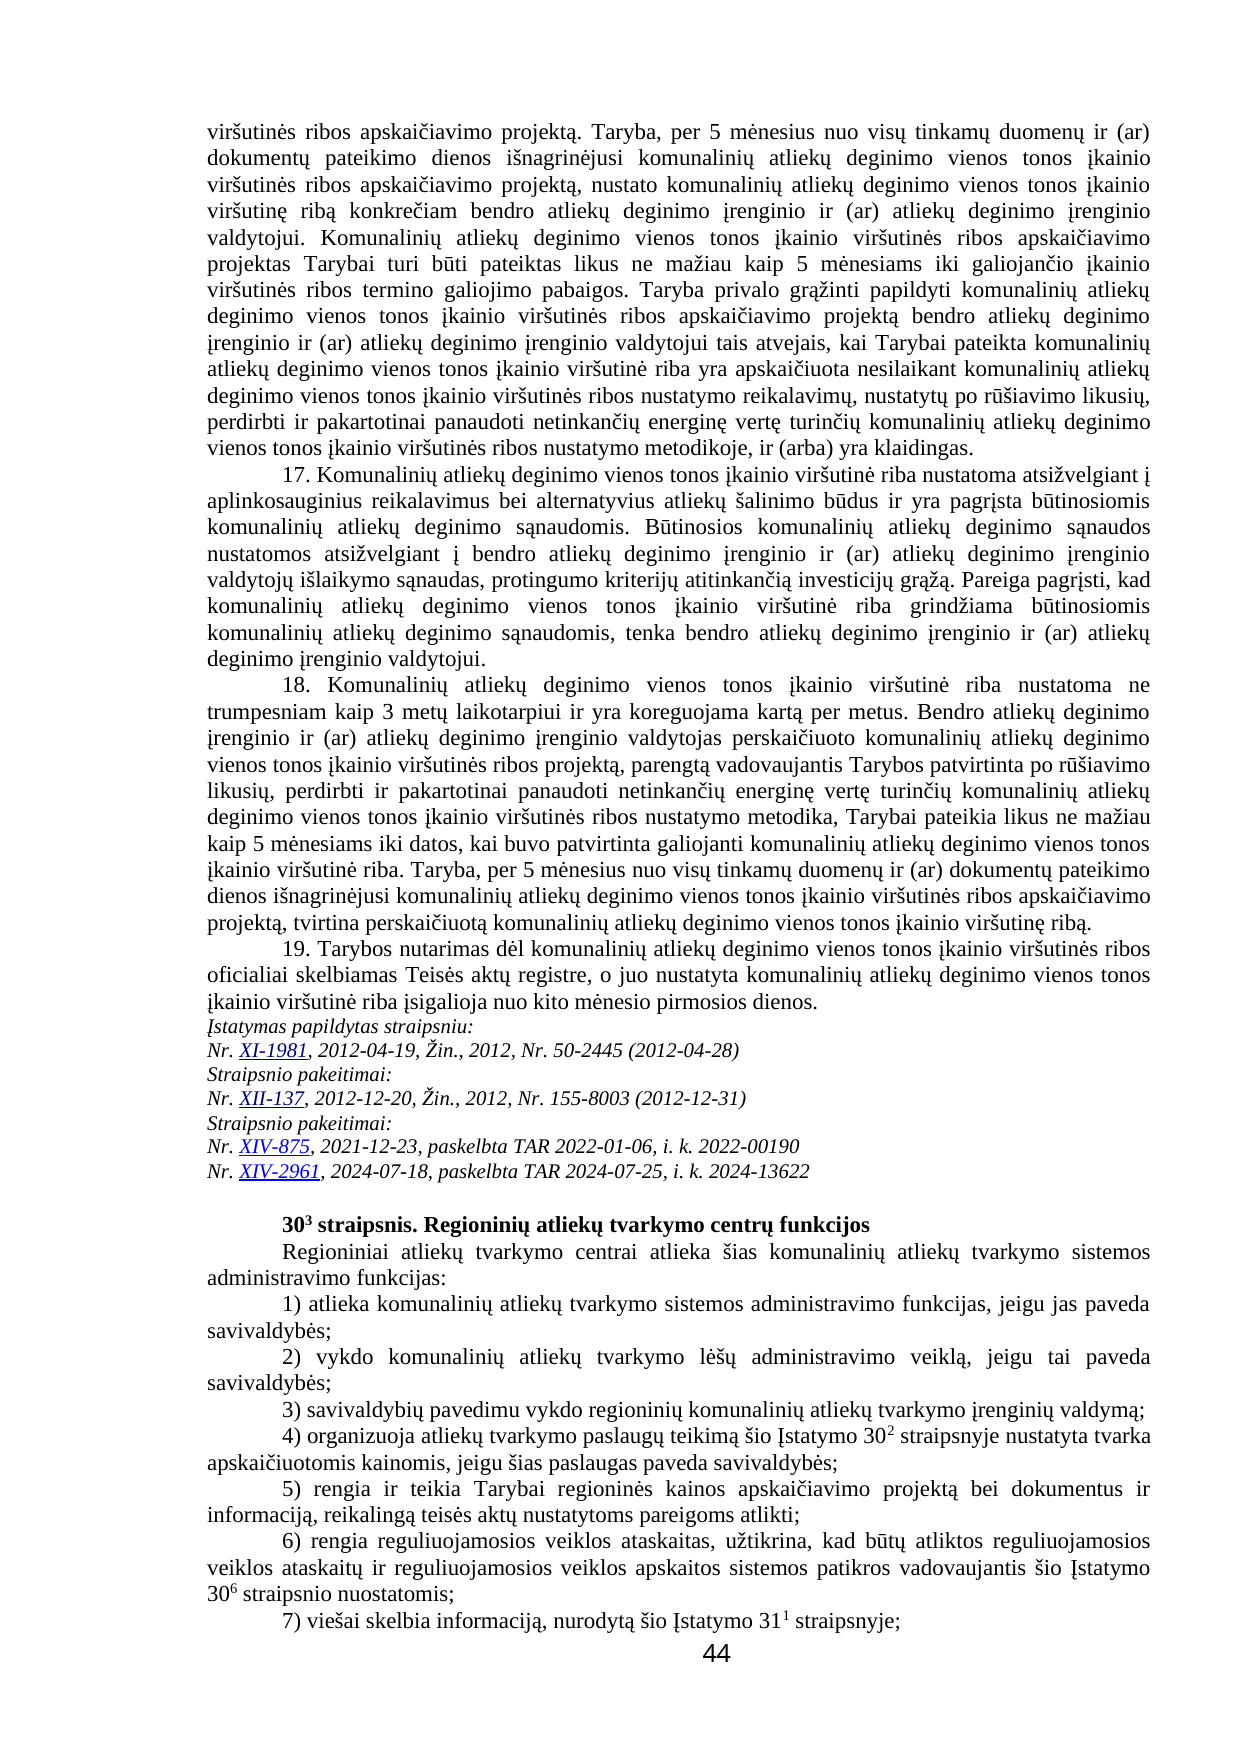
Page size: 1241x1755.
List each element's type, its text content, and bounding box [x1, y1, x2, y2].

text Įstatymas papildytas straipsniu: [207, 1014, 1152, 1038]
text 5) rengia ir teikia Tarybai regioninės kainos apskaičiavimo projektą bei dokumentus ir informaciją, reikalingą teisės aktų nustatytoms pareigoms atlikti; [207, 1475, 1152, 1528]
text 1) atlieka komunalinių atliekų tvarkymo sistemos administravimo funkcijas, jeigu jas paveda savivaldybės; [207, 1290, 1152, 1343]
text 17. Komunalinių atliekų deginimo vienos tonos įkainio viršutinė riba nustatoma atsižvelgiant į aplinkosauginius reikalavimus bei alternatyvius atliekų šalinimo būdus ir yra pagrįsta būtinosiomis komunalinių atliekų deginimo sąnaudomis. Būtinosios komunalinių atliekų deginimo sąnaudos nustatomos atsižvelgiant į bendro atliekų deginimo įrenginio ir (ar) atliekų deginimo įrenginio valdytojų išlaikymo sąnaudas, protingumo kriterijų atitinkančią investicijų grąžą. Pareiga pagrįsti, kad komunalinių atliekų deginimo vienos tonos įkainio viršutinė riba grindžiama būtinosiomis komunalinių atliekų deginimo sąnaudomis, tenka bendro atliekų deginimo įrenginio ir (ar) atliekų deginimo įrenginio valdytojui. [207, 461, 1152, 672]
text Straipsnio pakeitimai: [207, 1110, 1152, 1134]
text 6) rengia reguliuojamosios veiklos ataskaitas, užtikrina, kad būtų atliktos reguliuojamosios veiklos ataskaitų ir reguliuojamosios veiklos apskaitos sistemos patikros vadovaujantis šio Įstatymo 306 straipsnio nuostatomis; [207, 1528, 1152, 1607]
text Nr. XIV-875, 2021-12-23, paskelbta TAR 2022-01-06, i. k. 2022-00190 [207, 1134, 1152, 1158]
text 2) vykdo komunalinių atliekų tvarkymo lėšų administravimo veiklą, jeigu tai paveda savivaldybės; [207, 1343, 1152, 1396]
text Nr. XI-1981, 2012-04-19, Žin., 2012, Nr. 50-2445 (2012-04-28) [207, 1038, 1152, 1062]
text 18. Komunalinių atliekų deginimo vienos tonos įkainio viršutinė riba nustatoma ne trumpesniam kaip 3 metų laikotarpiui ir yra koreguojama kartą per metus. Bendro atliekų deginimo įrenginio ir (ar) atliekų deginimo įrenginio valdytojas perskaičiuoto komunalinių atliekų deginimo vienos tonos įkainio viršutinės ribos projektą, parengtą vadovaujantis Tarybos patvirtinta po rūšiavimo likusių, perdirbti ir pakartotinai panaudoti netinkančių energinę vertę turinčių komunalinių atliekų deginimo vienos tonos įkainio viršutinės ribos nustatymo metodika, Tarybai pateikia likus ne mažiau kaip 5 mėnesiams iki datos, kai buvo patvirtinta galiojanti komunalinių atliekų deginimo vienos tonos įkainio viršutinė riba. Taryba, per 5 mėnesius nuo visų tinkamų duomenų ir (ar) dokumentų pateikimo dienos išnagrinėjusi komunalinių atliekų deginimo vienos tonos įkainio viršutinės ribos apskaičiavimo projektą, tvirtina perskaičiuotą komunalinių atliekų deginimo vienos tonos įkainio viršutinę ribą. [207, 672, 1152, 935]
text Regioniniai atliekų tvarkymo centrai atlieka šias komunalinių atliekų tvarkymo sistemos administravimo funkcijas: [207, 1238, 1152, 1290]
text 3) savivaldybių pavedimu vykdo regioninių komunalinių atliekų tvarkymo įrenginių valdymą; [207, 1396, 1152, 1422]
text Nr. XII-137, 2012-12-20, Žin., 2012, Nr. 155-8003 (2012-12-31) [207, 1086, 1152, 1110]
text Nr. XIV-2961, 2024-07-18, paskelbta TAR 2024-07-25, i. k. 2024-13622 [207, 1158, 1152, 1183]
text 4) organizuoja atliekų tvarkymo paslaugų teikimą šio Įstatymo 302 straipsnyje nustatyta tvarka apskaičiuotomis kainomis, jeigu šias paslaugas paveda savivaldybės; [207, 1422, 1152, 1475]
text 19. Tarybos nutarimas dėl komunalinių atliekų deginimo vienos tonos įkainio viršutinės ribos oficialiai skelbiamas Teisės aktų registre, o juo nustatyta komunalinių atliekų deginimo vienos tonos įkainio viršutinė riba įsigalioja nuo kito mėnesio pirmosios dienos. [207, 935, 1152, 1014]
text 303 straipsnis. Regioninių atliekų tvarkymo centrų funkcijos [207, 1211, 1152, 1238]
text viršutinės ribos apskaičiavimo projektą. Taryba, per 5 mėnesius nuo visų tinkamų duomenų ir (ar) dokumentų pateikimo dienos išnagrinėjusi komunalinių atliekų deginimo vienos tonos įkainio viršutinės ribos apskaičiavimo projektą, nustato komunalinių atliekų deginimo vienos tonos įkainio viršutinę ribą konkrečiam bendro atliekų deginimo įrenginio ir (ar) atliekų deginimo įrenginio valdytojui. Komunalinių atliekų deginimo vienos tonos įkainio viršutinės ribos apskaičiavimo projektas Tarybai turi būti pateiktas likus ne mažiau kaip 5 mėnesiams iki galiojančio įkainio viršutinės ribos termino galiojimo pabaigos. Taryba privalo grąžinti papildyti komunalinių atliekų deginimo vienos tonos įkainio viršutinės ribos apskaičiavimo projektą bendro atliekų deginimo įrenginio ir (ar) atliekų deginimo įrenginio valdytojui tais atvejais, kai Tarybai pateikta komunalinių atliekų deginimo vienos tonos įkainio viršutinė riba yra apskaičiuota nesilaikant komunalinių atliekų deginimo vienos tonos įkainio viršutinės ribos nustatymo reikalavimų, nustatytų po rūšiavimo likusių, perdirbti ir pakartotinai panaudoti netinkančių energinę vertę turinčių komunalinių atliekų deginimo vienos tonos įkainio viršutinės ribos nustatymo metodikoje, ir (arba) yra klaidingas. [207, 118, 1152, 461]
text 7) viešai skelbia informaciją, nurodytą šio Įstatymo 311 straipsnyje; [207, 1607, 1152, 1633]
text Straipsnio pakeitimai: [207, 1062, 1152, 1086]
